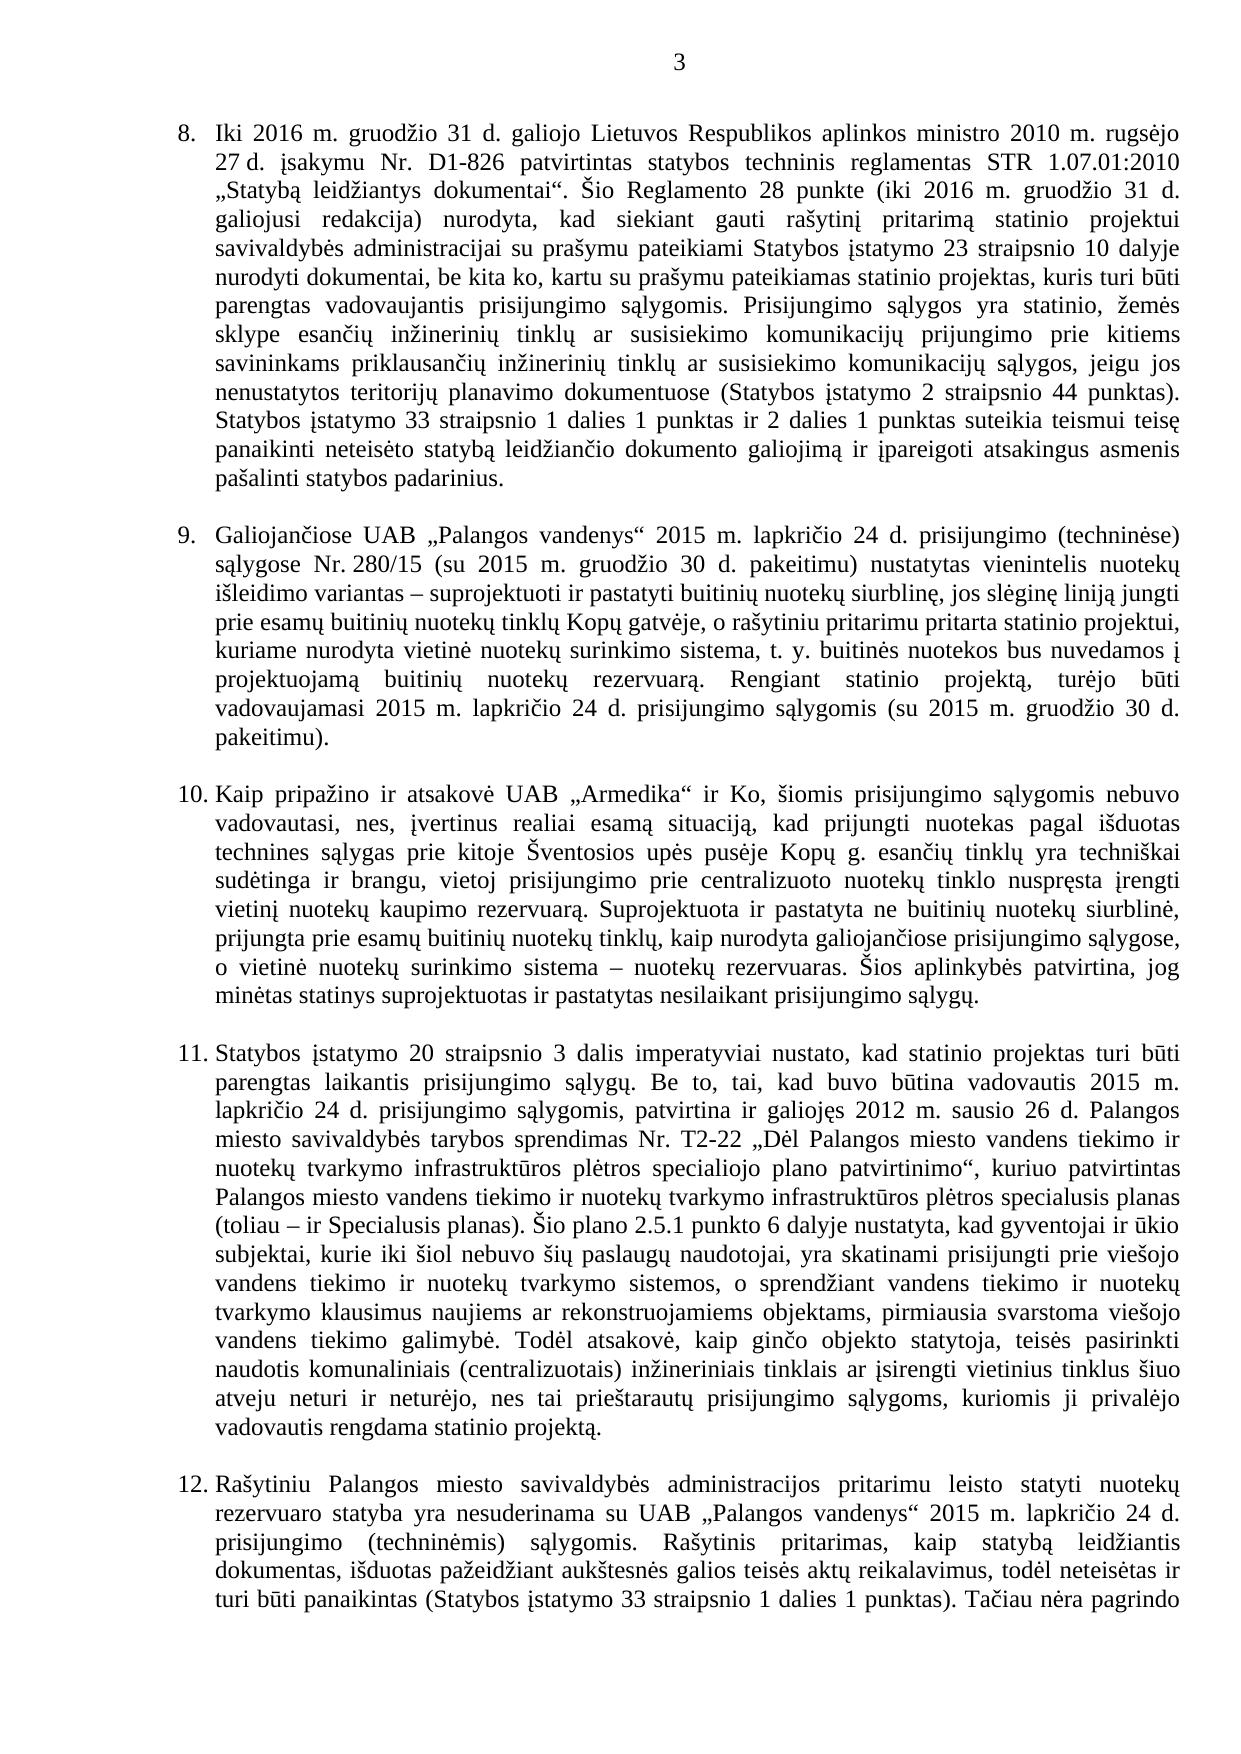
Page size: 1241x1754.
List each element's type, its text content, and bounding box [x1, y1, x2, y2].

text 10. Kaip pripažino ir atsakovė UAB „Armedika“ ir Ko, šiomis prisijungimo sąlygomis nebuvo vadovautasi, nes, įvertinus realiai esamą situaciją, kad prijungti nuotekas pagal išduotas technines sąlygas prie kitoje Šventosios upės pusėje Kopų g. esančių tinklų yra techniškai sudėtinga ir brangu, vietoj prisijungimo prie centralizuoto nuotekų tinklo nuspręsta įrengti vietinį nuotekų kaupimo rezervuarą. Suprojektuota ir pastatyta ne buitinių nuotekų siurblinė, prijungta prie esamų buitinių nuotekų tinklų, kaip nurodyta galiojančiose prisijungimo sąlygose, o vietinė nuotekų surinkimo sistema – nuotekų rezervuaras. Šios aplinkybės patvirtina, jog minėtas statinys suprojektuotas ir pastatytas nesilaikant prisijungimo sąlygų. [177, 779, 1181, 1009]
text 12. Rašytiniu Palangos miesto savivaldybės administracijos pritarimu leisto statyti nuotekų rezervuaro statyba yra nesuderinama su UAB „Palangos vandenys“ 2015 m. lapkričio 24 d. prisijungimo (techninėmis) sąlygomis. Rašytinis pritarimas, kaip statybą leidžiantis dokumentas, išduotas pažeidžiant aukštesnės galios teisės aktų reikalavimus, todėl neteisėtas ir turi būti panaikintas (Statybos įstatymo 33 straipsnio 1 dalies 1 punktas). Tačiau nėra pagrindo [177, 1469, 1181, 1613]
text 8. Iki 2016 m. gruodžio 31 d. galiojo Lietuvos Respublikos aplinkos ministro 2010 m. rugsėjo 27 d. įsakymu Nr. D1-826 patvirtintas statybos techninis reglamentas STR 1.07.01:2010 „Statybą leidžiantys dokumentai“. Šio Reglamento 28 punkte (iki 2016 m. gruodžio 31 d. galiojusi redakcija) nurodyta, kad siekiant gauti rašytinį pritarimą statinio projektui savivaldybės administracijai su prašymu pateikiami Statybos įstatymo 23 straipsnio 10 dalyje nurodyti dokumentai, be kita ko, kartu su prašymu pateikiamas statinio projektas, kuris turi būti parengtas vadovaujantis prisijungimo sąlygomis. Prisijungimo sąlygos yra statinio, žemės sklype esančių inžinerinių tinklų ar susisiekimo komunikacijų prijungimo prie kitiems savininkams priklausančių inžinerinių tinklų ar susisiekimo komunikacijų sąlygos, jeigu jos nenustatytos teritorijų planavimo dokumentuose (Statybos įstatymo 2 straipsnio 44 punktas). Statybos įstatymo 33 straipsnio 1 dalies 1 punktas ir 2 dalies 1 punktas suteikia teismui teisę panaikinti neteisėto statybą leidžiančio dokumento galiojimą ir įpareigoti atsakingus asmenis pašalinti statybos padarinius. [177, 118, 1181, 492]
text 9. Galiojančiose UAB „Palangos vandenys“ 2015 m. lapkričio 24 d. prisijungimo (techninėse) sąlygose Nr. 280/15 (su 2015 m. gruodžio 30 d. pakeitimu) nustatytas vienintelis nuotekų išleidimo variantas – suprojektuoti ir pastatyti buitinių nuotekų siurblinę, jos slėginę liniją jungti prie esamų buitinių nuotekų tinklų Kopų gatvėje, o rašytiniu pritarimu pritarta statinio projektui, kuriame nurodyta vietinė nuotekų surinkimo sistema, t. y. buitinės nuotekos bus nuvedamos į projektuojamą buitinių nuotekų rezervuarą. Rengiant statinio projektą, turėjo būti vadovaujamasi 2015 m. lapkričio 24 d. prisijungimo sąlygomis (su 2015 m. gruodžio 30 d. pakeitimu). [177, 521, 1181, 751]
text 11. Statybos įstatymo 20 straipsnio 3 dalis imperatyviai nustato, kad statinio projektas turi būti parengtas laikantis prisijungimo sąlygų. Be to, tai, kad buvo būtina vadovautis 2015 m. lapkričio 24 d. prisijungimo sąlygomis, patvirtina ir galiojęs 2012 m. sausio 26 d. Palangos miesto savivaldybės tarybos sprendimas Nr. T2-22 „Dėl Palangos miesto vandens tiekimo ir nuotekų tvarkymo infrastruktūros plėtros specialiojo plano patvirtinimo“, kuriuo patvirtintas Palangos miesto vandens tiekimo ir nuotekų tvarkymo infrastruktūros plėtros specialusis planas (toliau – ir Specialusis planas). Šio plano 2.5.1 punkto 6 dalyje nustatyta, kad gyventojai ir ūkio subjektai, kurie iki šiol nebuvo šių paslaugų naudotojai, yra skatinami prisijungti prie viešojo vandens tiekimo ir nuotekų tvarkymo sistemos, o sprendžiant vandens tiekimo ir nuotekų tvarkymo klausimus naujiems ar rekonstruojamiems objektams, pirmiausia svarstoma viešojo vandens tiekimo galimybė. Todėl atsakovė, kaip ginčo objekto statytoja, teisės pasirinkti naudotis komunaliniais (centralizuotais) inžineriniais tinklais ar įsirengti vietinius tinklus šiuo atveju neturi ir neturėjo, nes tai prieštarautų prisijungimo sąlygoms, kuriomis ji privalėjo vadovautis rengdama statinio projektą. [177, 1038, 1181, 1441]
